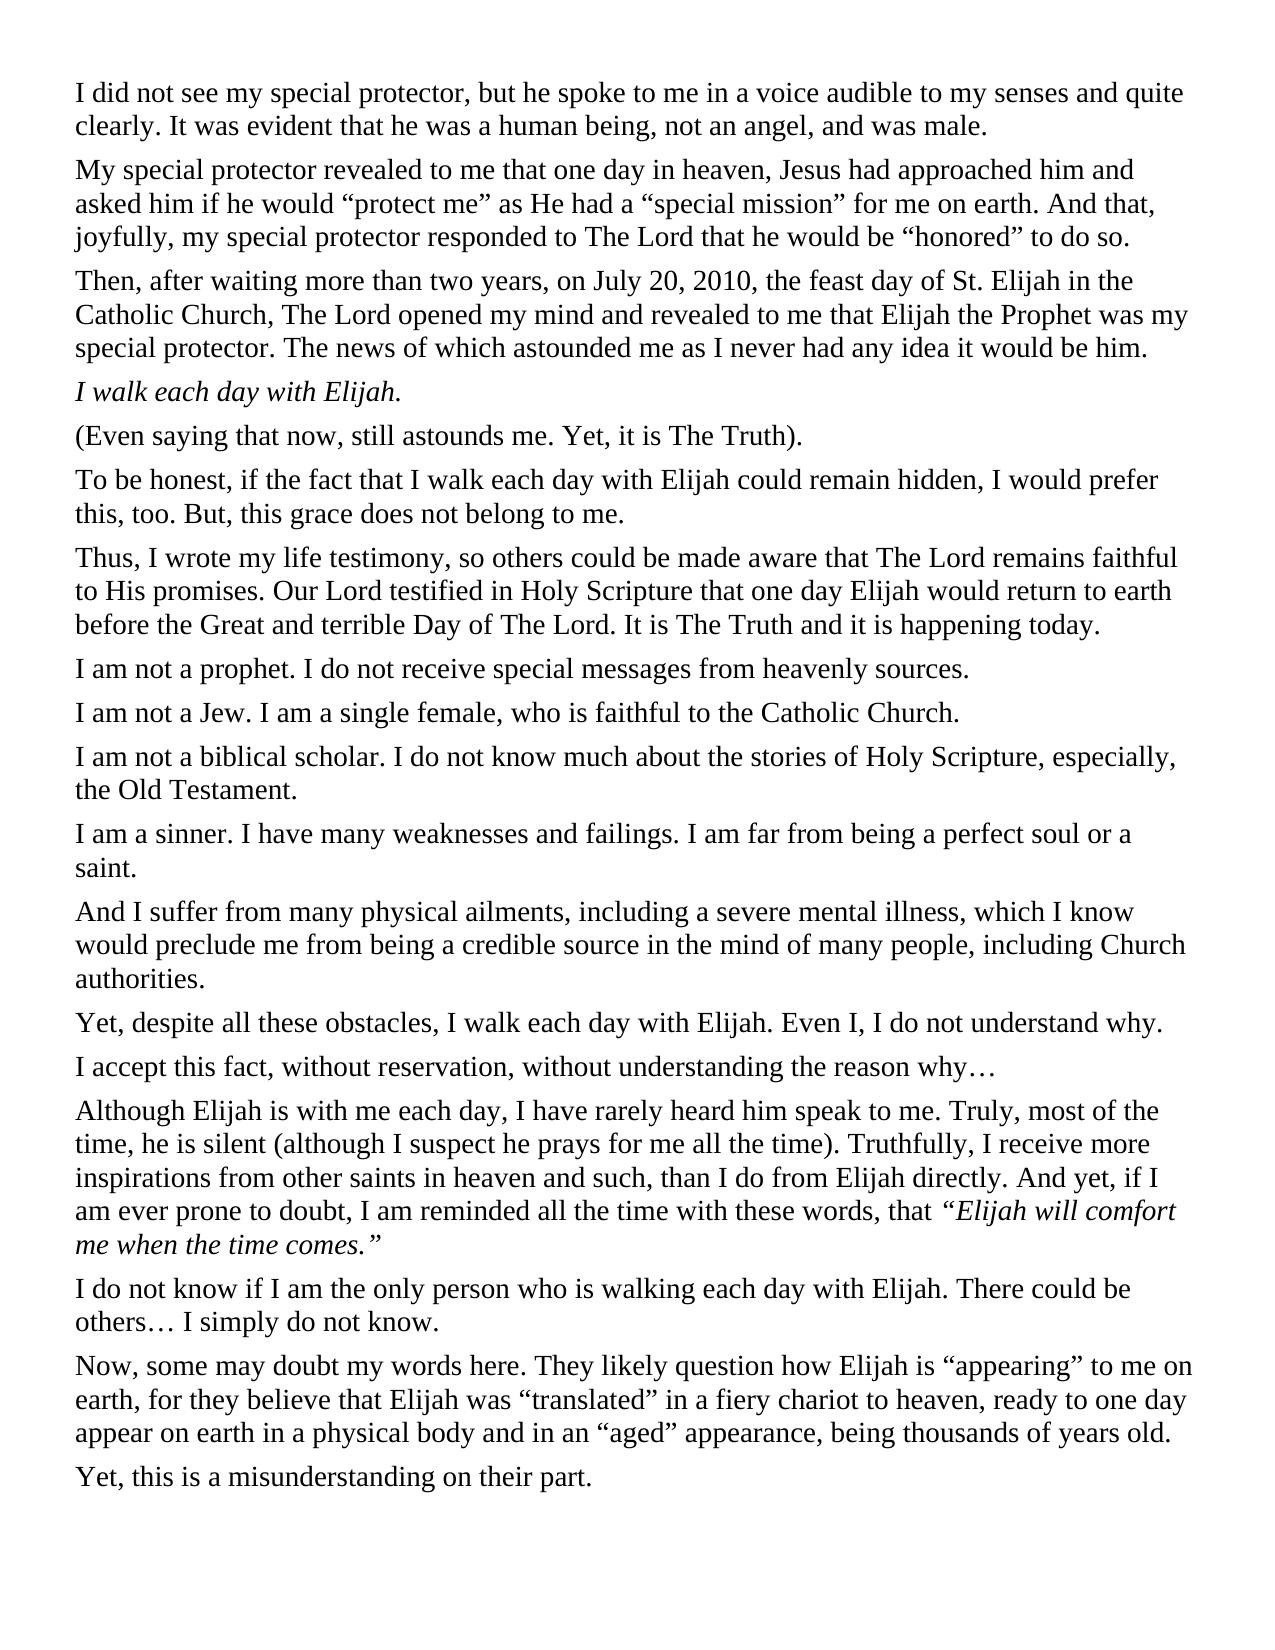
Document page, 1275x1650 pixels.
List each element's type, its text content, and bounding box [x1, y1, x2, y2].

text I am a sinner. I have many weaknesses and failings. I am far from being a perfect soul or a saint. [75, 816, 1200, 883]
text And I suffer from many physical ailments, including a severe mental illness, which I know would preclude me from being a credible source in the mind of many people, including Church authorities. [75, 894, 1200, 994]
text I do not know if I am the only person who is walking each day with Elijah. There could be others… I simply do not know. [75, 1271, 1200, 1338]
text Yet, this is a misunderstanding on their part. [75, 1459, 1200, 1493]
text I did not see my special protector, but he spoke to me in a voice audible to my senses and quite clearly. It was evident that he was a human being, not an angel, and was male. [75, 75, 1200, 142]
text My special protector revealed to me that one day in heaven, Jesus had approached him and asked him if he would “protect me” as He had a “special mission” for me on earth. And that, joyfully, my special protector responded to The Lord that he would be “honored” to do so. [75, 152, 1200, 253]
text To be honest, if the fact that I walk each day with Elijah could remain hidden, I would prefer this, too. But, this grace does not belong to me. [75, 462, 1200, 529]
text Yet, despite all these obstacles, I walk each day with Elijah. Even I, I do not understand why. [75, 1005, 1200, 1038]
text I am not a Jew. I am a single female, who is faithful to the Catholic Church. [75, 695, 1200, 728]
text I am not a prophet. I do not receive special messages from heavenly sources. [75, 651, 1200, 684]
text Now, some may doubt my words here. They likely question how Elijah is “appearing” to me on earth, for they believe that Elijah was “translated” in a fiery chariot to heaven, ready to one day appear on earth in a physical body and in an “aged” appearance, being thousands of years old. [75, 1348, 1200, 1449]
text Although Elijah is with me each day, I have rarely heard him speak to me. Truly, most of the time, he is silent (although I suspect he prays for me all the time). Truthfully, I receive more inspirations from other saints in heaven and such, than I do from Elijah directly. And yet, if I am ever prone to doubt, I am reminded all the time with these words, that “Elijah will comfort me when the time comes.” [75, 1093, 1200, 1261]
text Thus, I wrote my life testimony, so others could be made aware that The Lord remains faithful to His promises. Our Lord testified in Holy Scripture that one day Elijah would return to earth before the Great and terrible Day of The Lord. It is The Truth and it is happening today. [75, 540, 1200, 641]
text (Even saying that now, still astounds me. Yet, it is The Truth). [75, 418, 1200, 452]
text Then, after waiting more than two years, on July 20, 2010, the feast day of St. Elijah in the Catholic Church, The Lord opened my mind and revealed to me that Elijah the Prophet was my special protector. The news of which astounded me as I never had any idea it would be him. [75, 263, 1200, 364]
text I walk each day with Elijah. [75, 374, 1200, 408]
text I accept this fact, without reservation, without understanding the reason why… [75, 1049, 1200, 1082]
text I am not a biblical scholar. I do not know much about the stories of Holy Scripture, especially, the Old Testament. [75, 739, 1200, 806]
